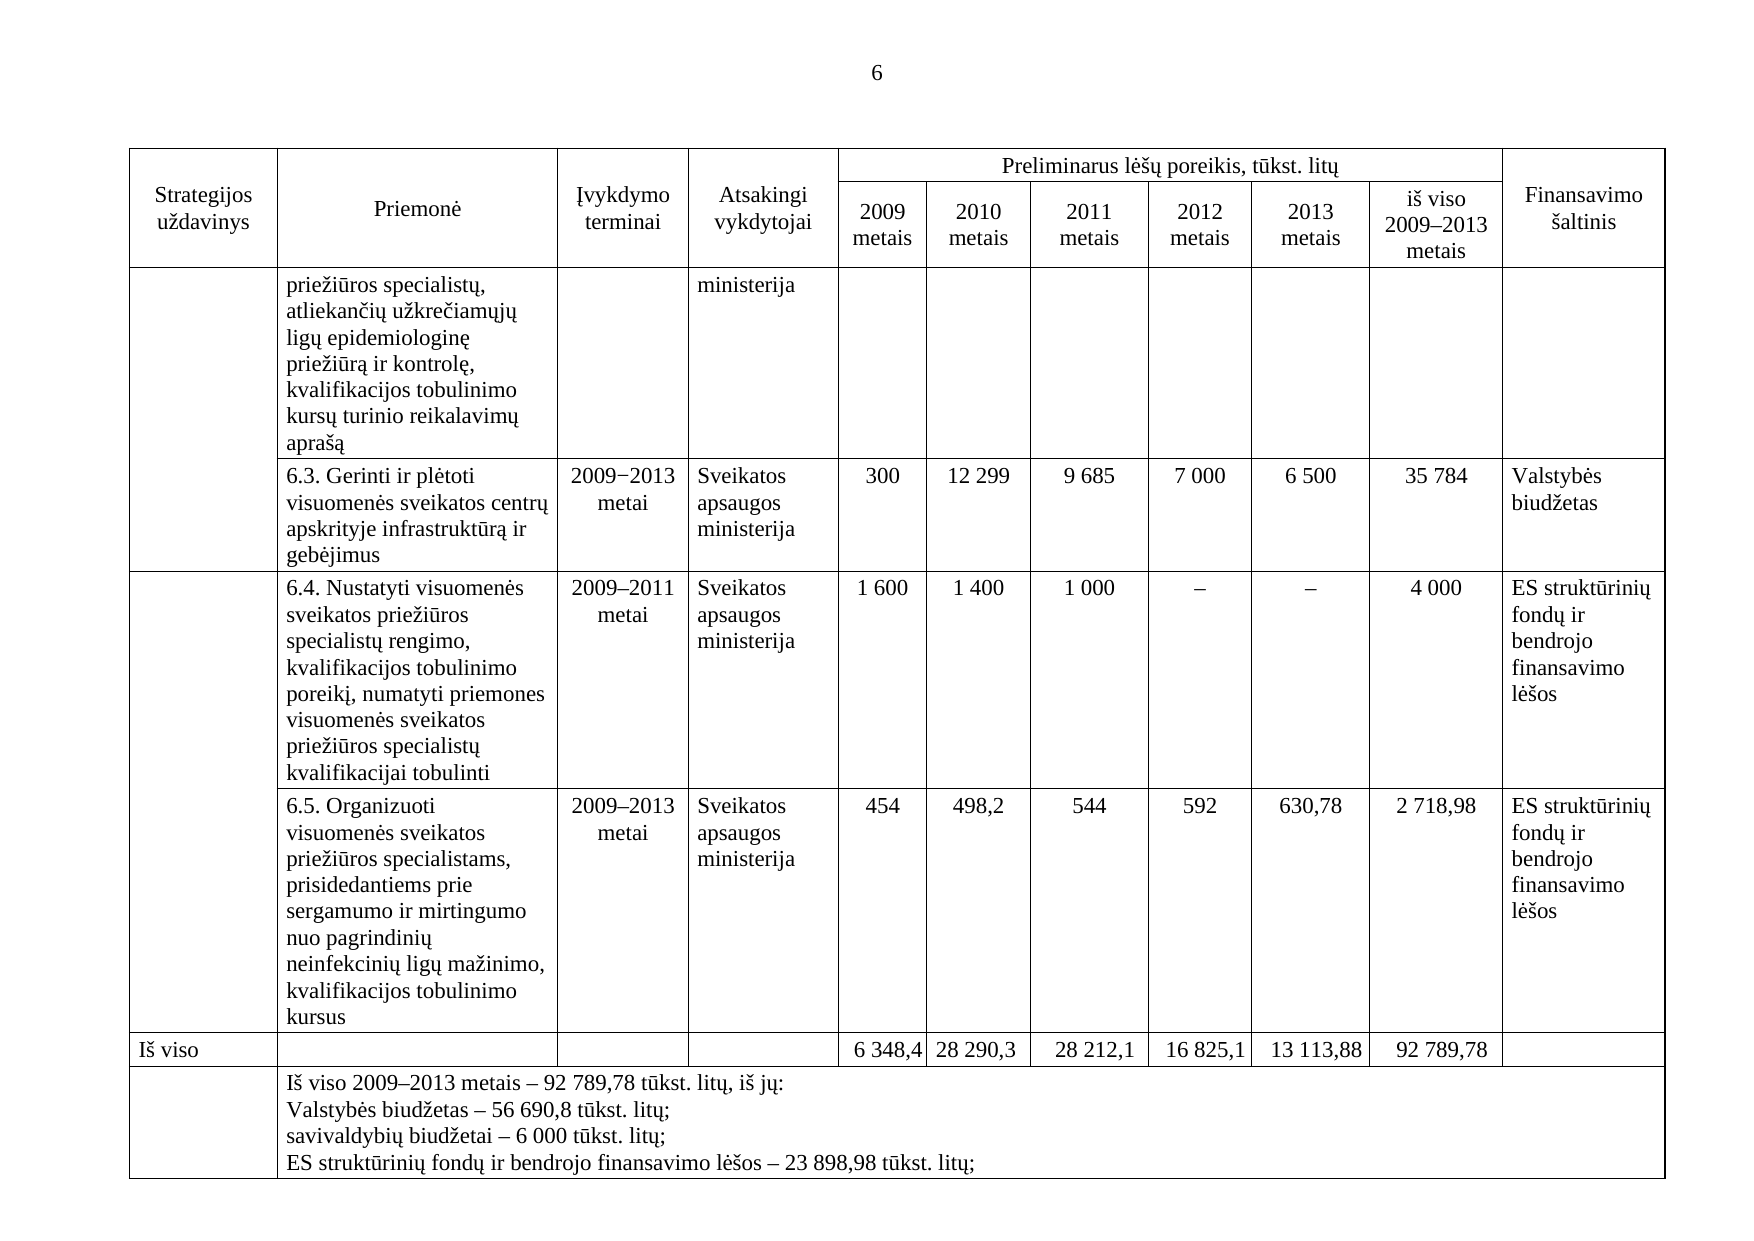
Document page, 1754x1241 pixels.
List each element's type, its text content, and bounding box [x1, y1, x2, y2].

table_cell Sveikatos apsaugos ministerija [689, 789, 838, 1032]
table_cell 1 000 [1031, 572, 1148, 788]
table_cell 28 212,1 [1031, 1033, 1148, 1066]
table_header Atsakingi vykdytojai [689, 149, 838, 267]
table_cell 28 290,3 [927, 1033, 1030, 1066]
table_cell Iš viso 2009–2013 metais – 92 789,78 tūkst. litų, iš jų: Valstybės biudžetas – 56 690,8 tūkst. litų; savivaldybių biudžetai – 6 000 tūkst. litų; ES struktūrinių fondų ir bendrojo finansavimo lėšos – 23 898,98 tūkst. litų; [278, 1067, 1664, 1178]
table_cell [1503, 268, 1664, 458]
table_cell 2009 metais [839, 182, 926, 267]
table_cell 2009−2013 metai [558, 459, 688, 571]
table_cell 2010 metais [927, 182, 1030, 267]
table_cell [1252, 268, 1369, 458]
table_cell [1370, 268, 1502, 458]
table_cell Iš viso [130, 1033, 277, 1066]
table_cell 2011 metais [1031, 182, 1148, 267]
table_header Preliminarus lėšų poreikis, tūkst. litų [839, 149, 1502, 181]
table_header Strategijos uždavinys [130, 149, 277, 267]
table_cell [1503, 1033, 1664, 1066]
table_cell 498,2 [927, 789, 1030, 1032]
table_cell 2012 metais [1149, 182, 1251, 267]
table_cell [130, 458, 277, 571]
table_cell 1 400 [927, 572, 1030, 788]
table_cell [689, 1033, 838, 1066]
table_cell 35 784 [1370, 459, 1502, 571]
table_cell 92 789,78 [1370, 1033, 1502, 1066]
table_cell [558, 1033, 688, 1066]
table_cell [130, 572, 277, 788]
table_cell [130, 1067, 277, 1178]
table_cell 7 000 [1149, 459, 1251, 571]
table_cell – [1252, 572, 1369, 788]
table_cell 630,78 [1252, 789, 1369, 1032]
table_cell [1031, 268, 1148, 458]
table_cell 2009–2011 metai [558, 572, 688, 788]
table_cell 4 000 [1370, 572, 1502, 788]
table_cell 16 825,1 [1149, 1033, 1251, 1066]
table_cell Valstybės biudžetas [1503, 459, 1664, 571]
table_cell 592 [1149, 789, 1251, 1032]
table_cell [839, 268, 926, 458]
table_header Priemonė [278, 149, 557, 267]
table_cell 6.3. Gerinti ir plėtoti visuomenės sveikatos centrų apskrityje infrastruktūrą ir gebėjimus [278, 459, 557, 571]
table_cell iš viso 2009–2013 metais [1370, 182, 1502, 267]
table_cell priežiūros specialistų, atliekančių užkrečiamųjų ligų epidemiologinę priežiūrą ir kontrolę, kvalifikacijos tobulinimo kursų turinio reikalavimų aprašą [278, 268, 557, 458]
table_cell 12 299 [927, 459, 1030, 571]
table_cell Sveikatos apsaugos ministerija [689, 459, 838, 571]
table_cell – [1149, 572, 1251, 788]
table_cell 2013 metais [1252, 182, 1369, 267]
table_cell 9 685 [1031, 459, 1148, 571]
table_cell 454 [839, 789, 926, 1032]
table_cell [927, 268, 1030, 458]
table_header Finansavimo šaltinis [1503, 149, 1664, 267]
table_cell 1 600 [839, 572, 926, 788]
table_cell 6 348,4 [839, 1033, 926, 1066]
table_cell 6 500 [1252, 459, 1369, 571]
table_cell ministerija [689, 268, 838, 458]
table_cell Sveikatos apsaugos ministerija [689, 572, 838, 788]
table_cell 300 [839, 459, 926, 571]
table_cell 13 113,88 [1252, 1033, 1369, 1066]
table_cell [1149, 268, 1251, 458]
table_cell 2009–2013 metai [558, 789, 688, 1032]
table_cell [130, 788, 277, 1032]
table_cell 2 718,98 [1370, 789, 1502, 1032]
table_cell 6.5. Organizuoti visuomenės sveikatos priežiūros specialistams, prisidedantiems prie sergamumo ir mirtingumo nuo pagrindinių neinfekcinių ligų mažinimo, kvalifikacijos tobulinimo kursus [278, 789, 557, 1032]
table_cell 6.4. Nustatyti visuomenės sveikatos priežiūros specialistų rengimo, kvalifikacijos tobulinimo poreikį, numatyti priemones visuomenės sveikatos priežiūros specialistų kvalifikacijai tobulinti [278, 572, 557, 788]
table_cell [278, 1033, 557, 1066]
table_cell ES struktūrinių fondų ir bendrojo finansavimo lėšos [1503, 572, 1664, 788]
table_cell ES struktūrinių fondų ir bendrojo finansavimo lėšos [1503, 789, 1664, 1032]
table_cell [130, 268, 277, 458]
table_cell [558, 268, 688, 458]
table_cell 544 [1031, 789, 1148, 1032]
table_header Įvykdymo terminai [558, 149, 688, 267]
